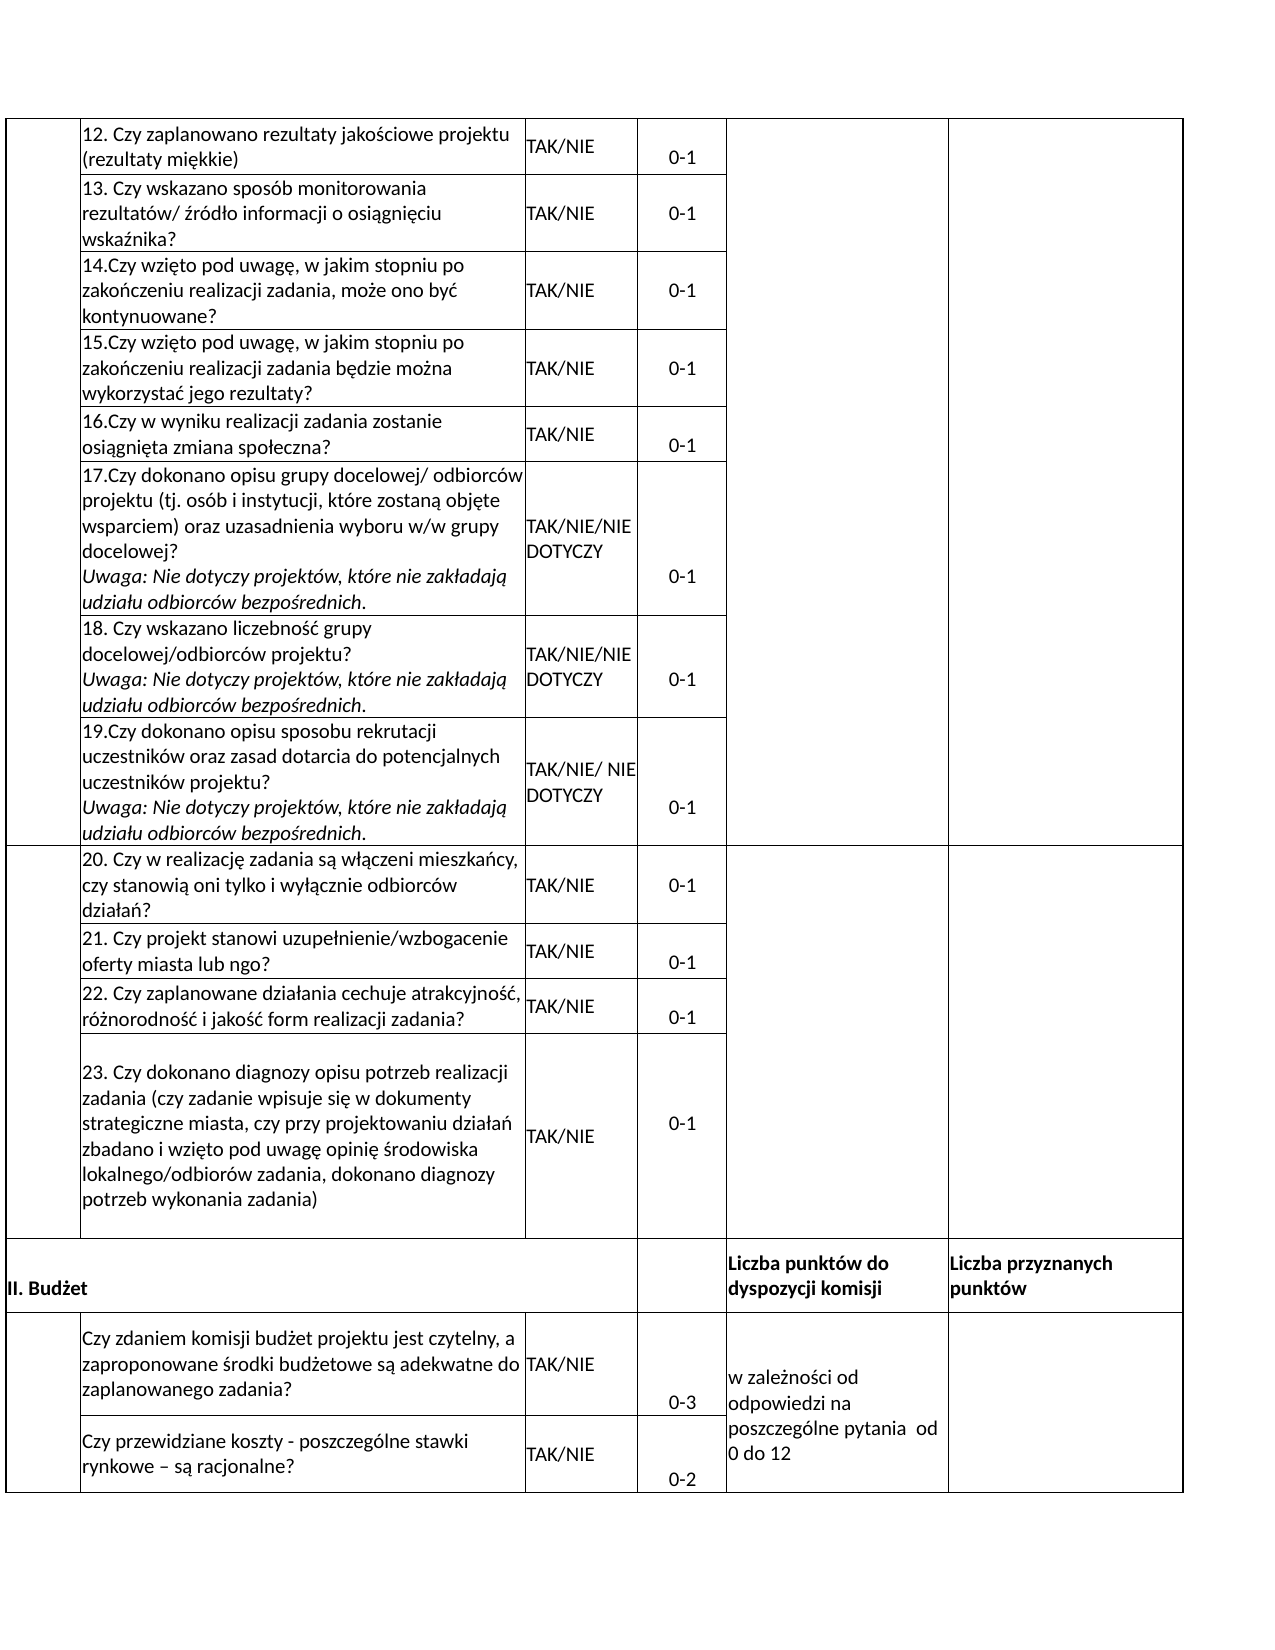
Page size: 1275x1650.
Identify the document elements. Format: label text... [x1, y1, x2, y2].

table_cell [949, 119, 1182, 845]
table_cell TAK/NIE [526, 119, 637, 174]
table_cell 0-1 [638, 1034, 726, 1237]
table_cell TAK/NIE [526, 407, 637, 461]
table_cell [7, 119, 80, 845]
table_cell 17.Czy dokonano opisu grupy docelowej/ odbiorców projektu (tj. osób i instytucji, które zostaną objęte wsparciem) oraz uzasadnienia wyboru w/w grupy docelowej? Uwaga: Nie dotyczy projektów, które nie zakładają udziału odbiorców bezpośrednich. [81, 462, 525, 614]
table_cell 0-3 [638, 1313, 726, 1414]
table_cell [7, 1313, 80, 1492]
table_cell 0-1 [638, 979, 726, 1033]
table_cell TAK/NIE/ NIE DOTYCZY [526, 718, 637, 845]
table_cell 0-1 [638, 616, 726, 717]
table_cell 0-2 [638, 1416, 726, 1492]
table_cell 21. Czy projekt stanowi uzupełnienie/wzbogacenie oferty miasta lub ngo? [81, 924, 525, 978]
table_cell 15.Czy wzięto pod uwagę, w jakim stopniu po zakończeniu realizacji zadania będzie można wykorzystać jego rezultaty? [81, 330, 525, 406]
table_cell Czy przewidziane koszty - poszczególne stawki rynkowe – są racjonalne? [81, 1416, 525, 1492]
table_cell [949, 846, 1182, 1237]
table_cell [949, 1313, 1182, 1492]
table_cell 22. Czy zaplanowane działania cechuje atrakcyjność, różnorodność i jakość form realizacji zadania? [81, 979, 525, 1033]
table_cell TAK/NIE/NIE DOTYCZY [526, 616, 637, 717]
table_cell [638, 1239, 726, 1312]
table_cell TAK/NIE [526, 1313, 637, 1414]
table_cell 0-1 [638, 924, 726, 978]
table_cell 13. Czy wskazano sposób monitorowania rezultatów/ źródło informacji o osiągnięciu wskaźnika? [81, 175, 525, 251]
table_cell [727, 119, 948, 845]
table_cell [727, 846, 948, 1237]
table_cell TAK/NIE [526, 1416, 637, 1492]
table_cell Liczba przyznanych punktów [949, 1239, 1182, 1312]
table_cell TAK/NIE [526, 1034, 637, 1237]
table_cell 0-1 [638, 462, 726, 614]
table_cell II. Budżet [7, 1239, 637, 1312]
table_cell 20. Czy w realizację zadania są włączeni mieszkańcy, czy stanowią oni tylko i wyłącznie odbiorców działań? [81, 846, 525, 923]
table_cell TAK/NIE [526, 924, 637, 978]
table_cell 0-1 [638, 330, 726, 406]
table_cell TAK/NIE/NIE DOTYCZY [526, 462, 637, 614]
table_cell TAK/NIE [526, 846, 637, 923]
table_cell 0-1 [638, 252, 726, 328]
table_cell [7, 846, 80, 1237]
table_cell TAK/NIE [526, 175, 637, 251]
table_cell Czy zdaniem komisji budżet projektu jest czytelny, a zaproponowane środki budżetowe są adekwatne do zaplanowanego zadania? [81, 1313, 525, 1414]
table_cell 0-1 [638, 119, 726, 174]
table_cell 18. Czy wskazano liczebność grupy docelowej/odbiorców projektu? Uwaga: Nie dotyczy projektów, które nie zakładają udziału odbiorców bezpośrednich. [81, 616, 525, 717]
table_cell TAK/NIE [526, 252, 637, 328]
table_cell 12. Czy zaplanowano rezultaty jakościowe projektu (rezultaty miękkie) [81, 119, 525, 174]
table_cell 16.Czy w wyniku realizacji zadania zostanie osiągnięta zmiana społeczna? [81, 407, 525, 461]
table_cell TAK/NIE [526, 330, 637, 406]
table_cell 23. Czy dokonano diagnozy opisu potrzeb realizacji zadania (czy zadanie wpisuje się w dokumenty strategiczne miasta, czy przy projektowaniu działań zbadano i wzięto pod uwagę opinię środowiska lokalnego/odbiorów zadania, dokonano diagnozy potrzeb wykonania zadania) [81, 1034, 525, 1237]
table_cell 0-1 [638, 846, 726, 923]
table_cell 19.Czy dokonano opisu sposobu rekrutacji uczestników oraz zasad dotarcia do potencjalnych uczestników projektu? Uwaga: Nie dotyczy projektów, które nie zakładają udziału odbiorców bezpośrednich. [81, 718, 525, 845]
table_cell TAK/NIE [526, 979, 637, 1033]
table_cell 0-1 [638, 175, 726, 251]
table_cell Liczba punktów do dyspozycji komisji [727, 1239, 948, 1312]
table_cell 0-1 [638, 718, 726, 845]
table_cell w zależności od odpowiedzi na poszczególne pytania od 0 do 12 [727, 1313, 948, 1492]
table_cell 14.Czy wzięto pod uwagę, w jakim stopniu po zakończeniu realizacji zadania, może ono być kontynuowane? [81, 252, 525, 328]
table_cell 0-1 [638, 407, 726, 461]
